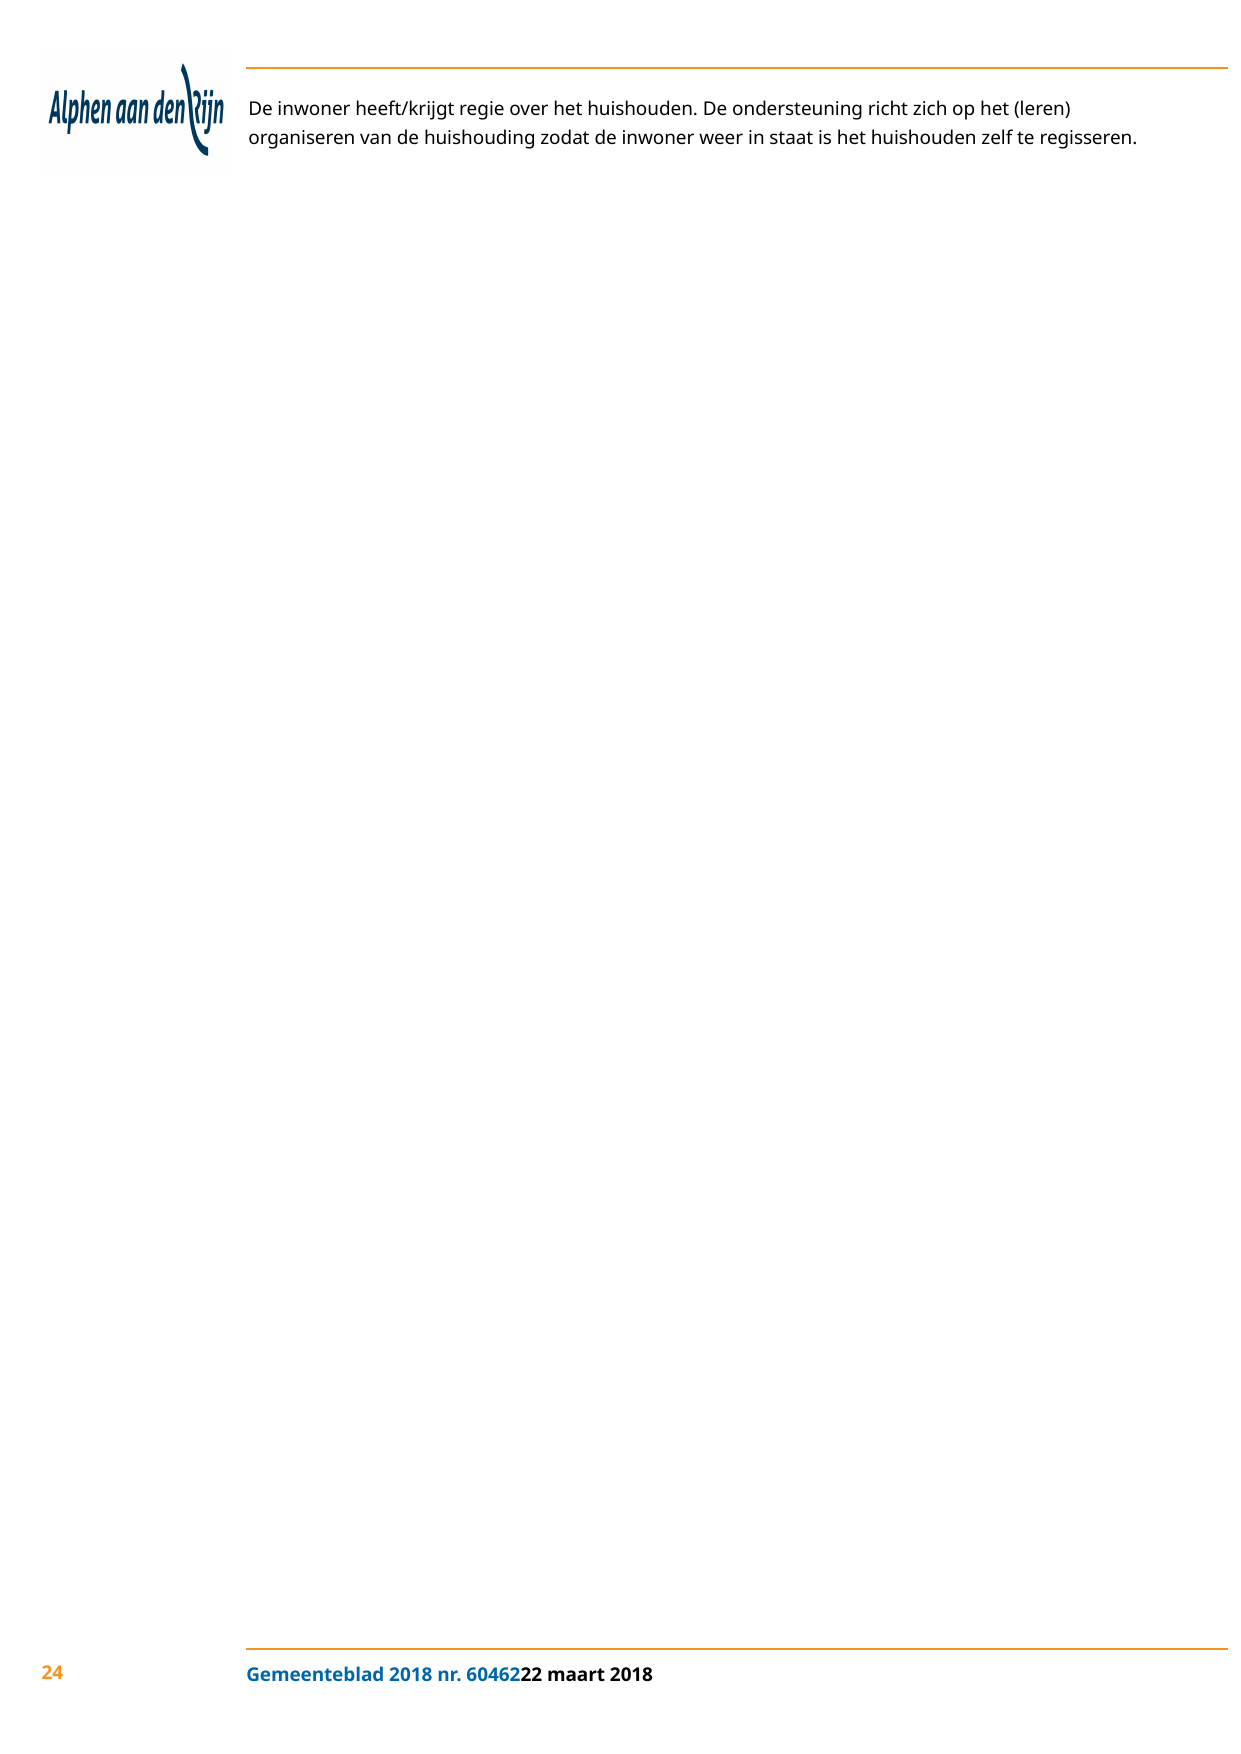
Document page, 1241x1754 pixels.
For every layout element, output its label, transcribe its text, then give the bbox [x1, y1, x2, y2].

picture [41, 47, 231, 172]
text De inwoner heeft/krijgt regie over het huishouden. De ondersteuning richt zich op het (leren) organiseren van de huishouding zodat de inwoner weer in staat is het huishouden zelf te regisseren. [248, 95, 1152, 150]
